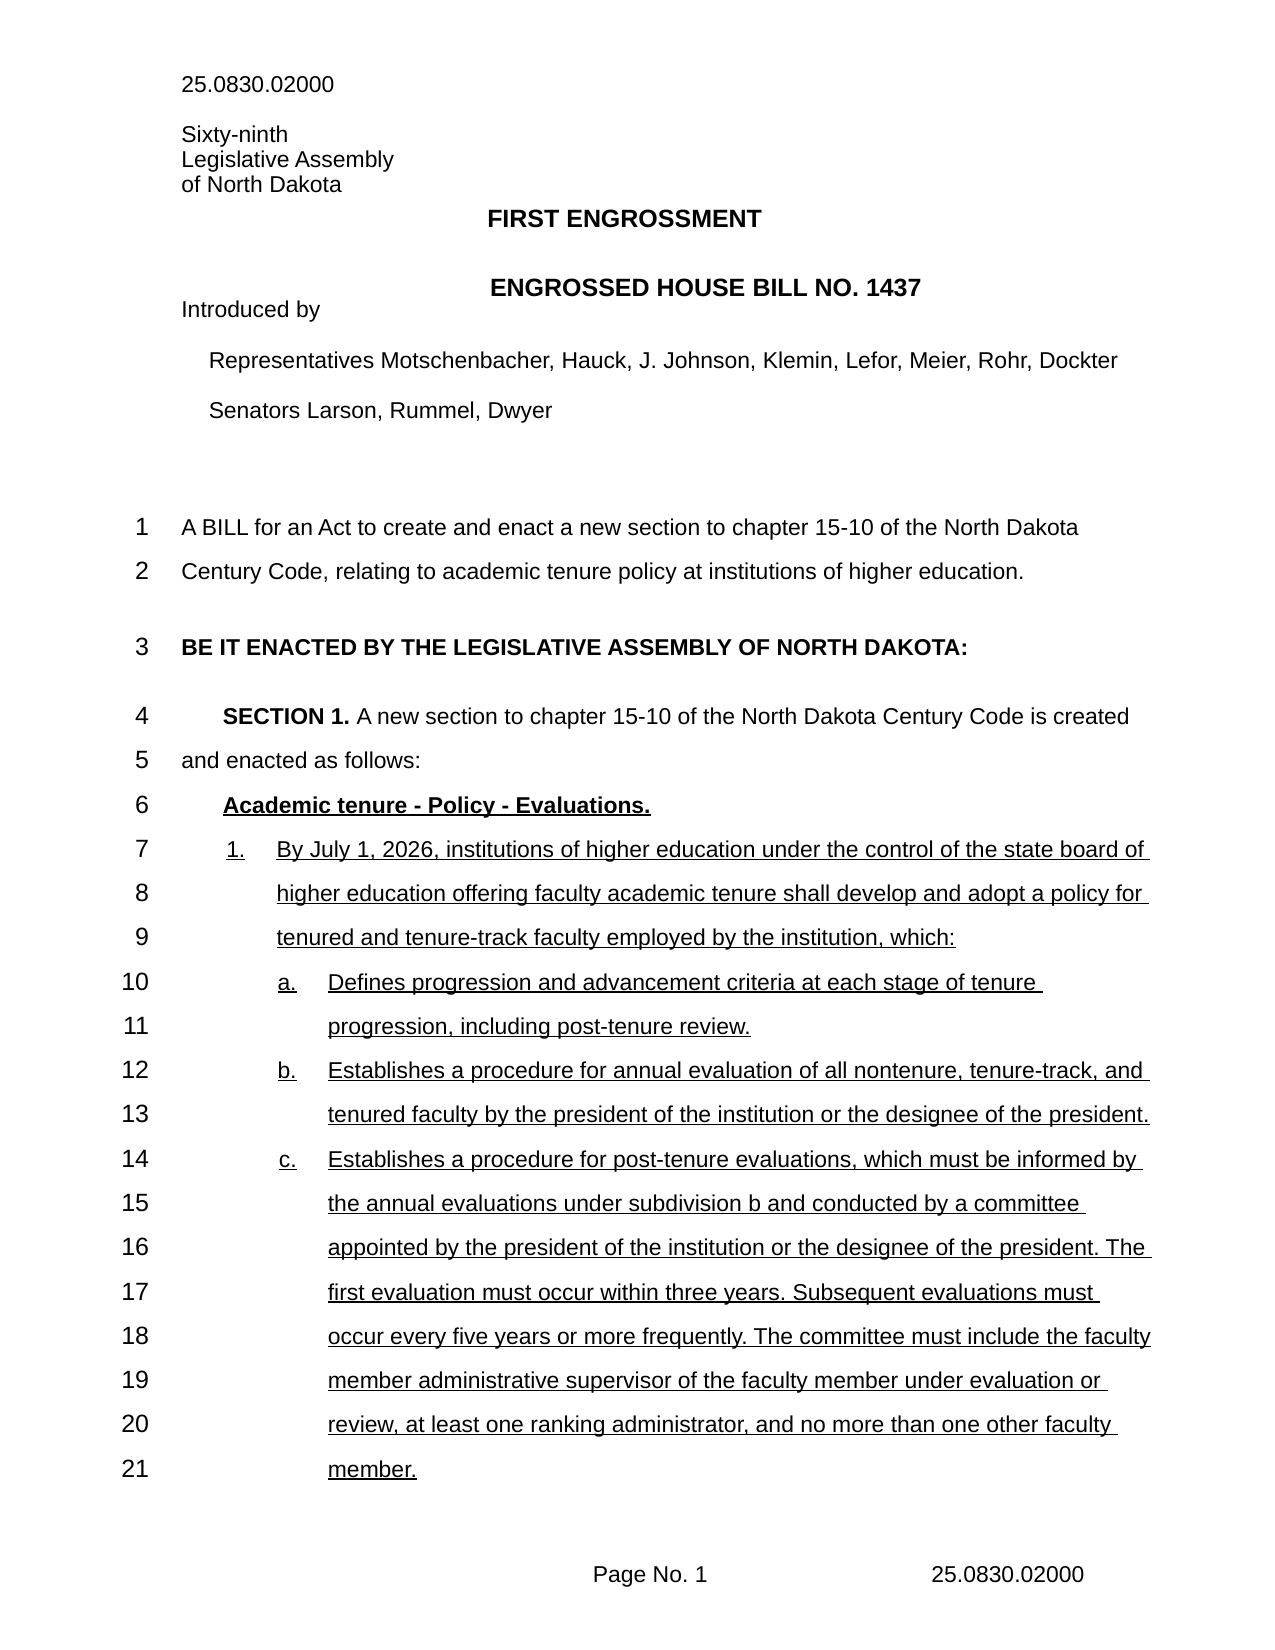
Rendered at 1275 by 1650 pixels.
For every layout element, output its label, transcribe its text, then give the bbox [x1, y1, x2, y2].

text Sixty-ninth [181, 123, 1154, 148]
text a. Defines progression and advancement criteria at each stage of tenure progression, including post-tenure review. [181, 955, 1154, 1043]
text BE IT ENACTED BY THE LEGISLATIVE ASSEMBLY OF NORTH DAKOTA: [181, 620, 1154, 664]
text Senators Larson, Rummel, Dwyer [208, 400, 1154, 423]
title FIRST ENGROSSMENT [487, 206, 762, 233]
text of North Dakota [181, 173, 1154, 198]
text b. Establishes a procedure for annual evaluation of all nontenure, tenure-track, and tenured faculty by the president of the institution or the designee of the president. [181, 1043, 1154, 1132]
text c. Establishes a procedure for post-tenure evaluations, which must be informed by the annual evaluations under subdivision b and conducted by a committee appointed by the president of the institution or the designee of the president. The first evaluation must occur within three years. Subsequent evaluations must occur every five years or more frequently. The committee must include the faculty member administrative supervisor of the faculty member under evaluation or review, at least one ranking administrator, and no more than one other faculty member. [181, 1132, 1154, 1486]
text Introduced by [181, 298, 1154, 323]
text SECTION 1. A new section to chapter 15‑10 of the North Dakota Century Code is created and enacted as follows: [181, 689, 1154, 778]
text Representatives Motschenbacher, Hauck, J. Johnson, Klemin, Lefor, Meier, Rohr, Dockter [208, 350, 1154, 373]
title ENGROSSED House BILL NO. 1437 [490, 272, 921, 301]
subtitle Academic tenure - Policy - Evaluations. [181, 778, 1154, 822]
title A BILL for an Act to create and enact a new section to chapter 15‑10 of the North Dakota Century Code, relating to academic tenure policy at institutions of higher education. [181, 500, 1154, 588]
text Legislative Assembly [181, 148, 1154, 173]
text 25.0830.02000 [181, 73, 1154, 98]
text 1. By July 1, 2026, institutions of higher education under the control of the state board of higher education offering faculty academic tenure shall develop and adopt a policy for tenured and tenure-track faculty employed by the institution, which: [181, 822, 1154, 955]
